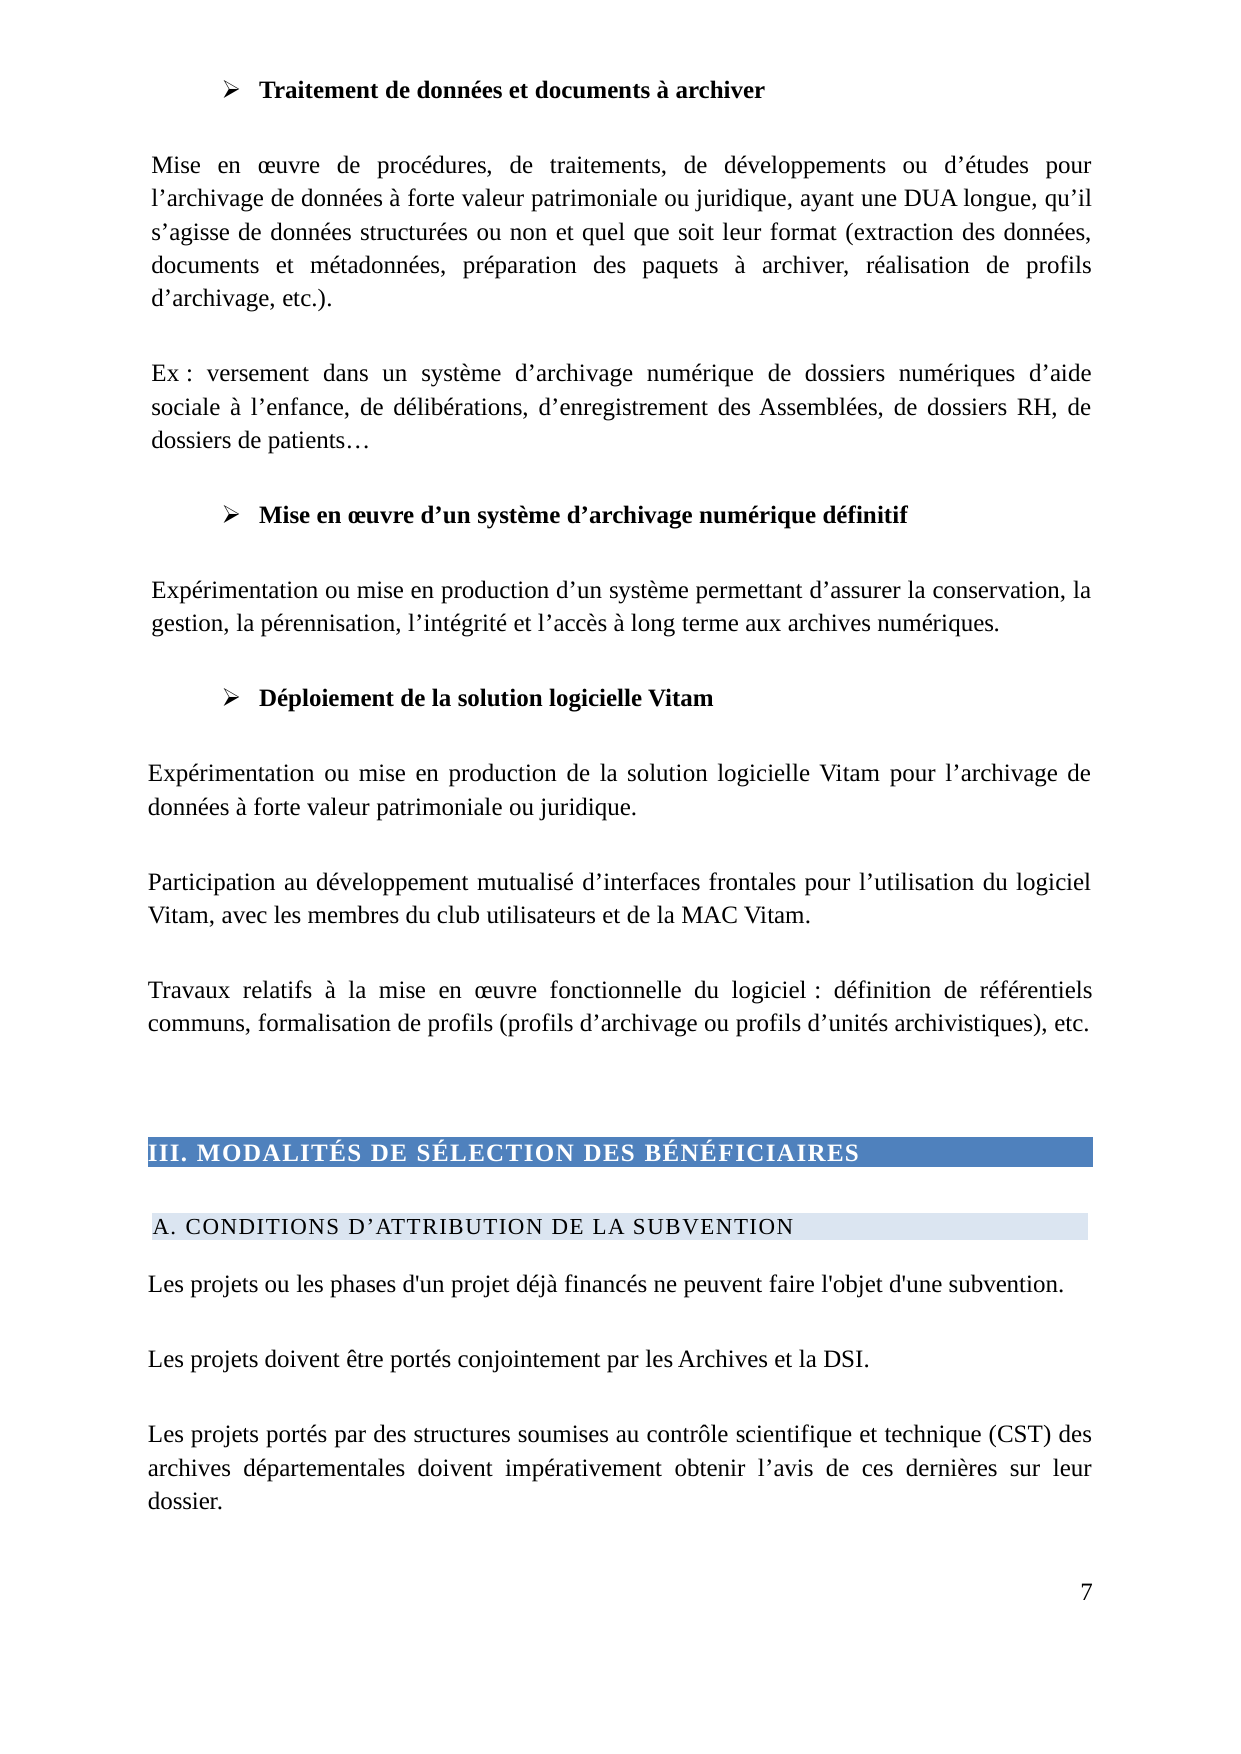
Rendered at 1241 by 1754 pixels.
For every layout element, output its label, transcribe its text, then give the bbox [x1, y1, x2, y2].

list Traitement de données et documents à archiver [221, 75, 1093, 104]
text Mise en œuvre de procédures, de traitements, de développements ou d’études pour l’archivage de données à forte valeur patrimoniale ou juridique, ayant une DUA longue, qu’il s’agisse de données structurées ou non et quel que soit leur format (extraction des données, documents et métadonnées, préparation des paquets à archiver, réalisation de profils d’archivage, etc.). [151, 150, 1093, 312]
text Ex : versement dans un système d’archivage numérique de dossiers numériques d’aide sociale à l’enfance, de délibérations, d’enregistrement des Assemblées, de dossiers RH, de dossiers de patients… [151, 358, 1093, 454]
subtitle III. ModalitÉs de sÉlection des bÉnÉficiaires [148, 1137, 1093, 1167]
text Expérimentation ou mise en production d’un système permettant d’assurer la conservation, la gestion, la pérennisation, l’intégrité et l’accès à long terme aux archives numériques. [151, 575, 1093, 637]
text Participation au développement mutualisé d’interfaces frontales pour l’utilisation du logiciel Vitam, avec les membres du club utilisateurs et de la MAC Vitam. [148, 867, 1093, 929]
text Les projets doivent être portés conjointement par les Archives et la DSI. [148, 1344, 1093, 1373]
list Déploiement de la solution logicielle Vitam [221, 683, 1093, 712]
text Les projets ou les phases d'un projet déjà financés ne peuvent faire l'objet d'une subvention. [148, 1269, 1093, 1298]
subtitle A. Conditions d’attribution de la subvention [152, 1213, 1088, 1240]
list Mise en œuvre d’un système d’archivage numérique définitif [221, 500, 1093, 529]
text Expérimentation ou mise en production de la solution logicielle Vitam pour l’archivage de données à forte valeur patrimoniale ou juridique. [148, 758, 1093, 821]
text Les projets portés par des structures soumises au contrôle scientifique et technique (CST) des archives départementales doivent impérativement obtenir l’avis de ces dernières sur leur dossier. [148, 1419, 1093, 1515]
text Travaux relatifs à la mise en œuvre fonctionnelle du logiciel : définition de référentiels communs, formalisation de profils (profils d’archivage ou profils d’unités archivistiques), etc. [148, 975, 1093, 1037]
